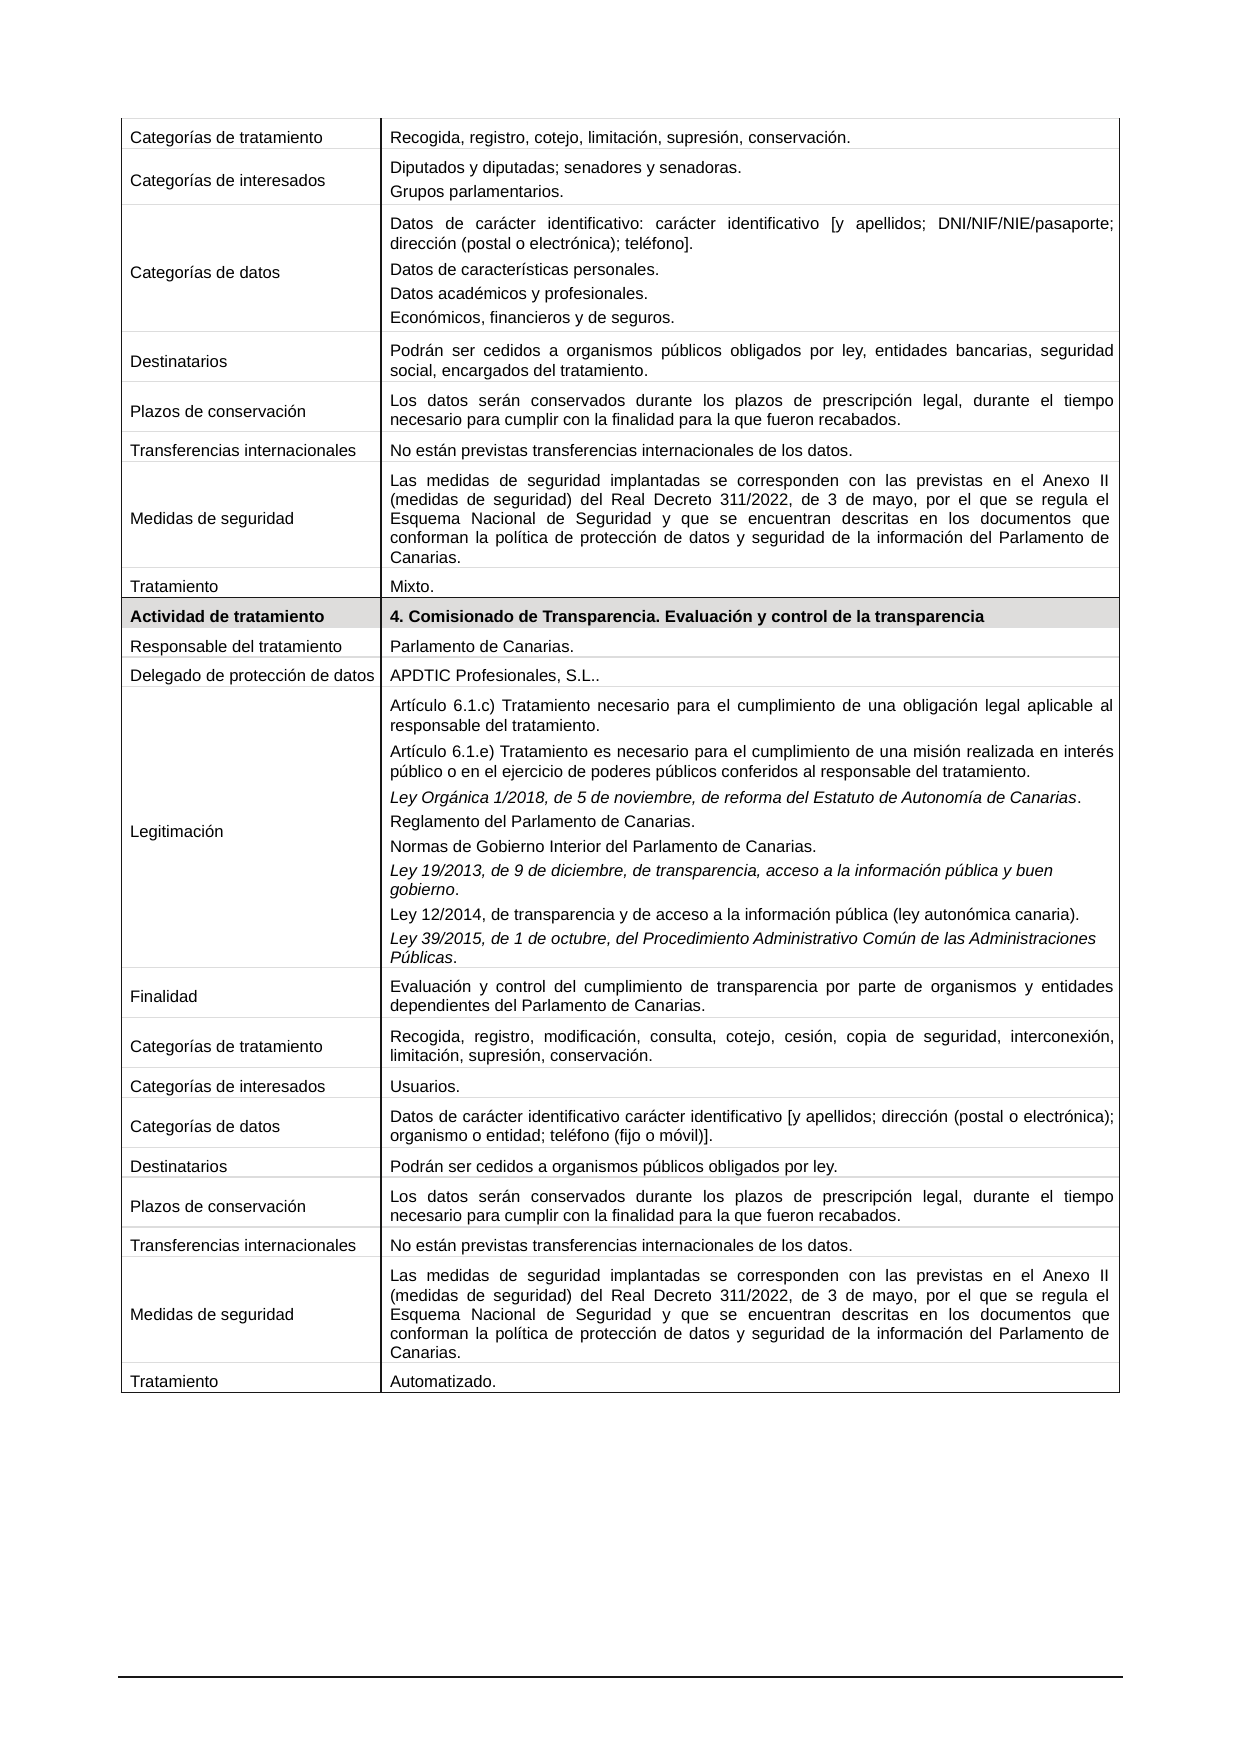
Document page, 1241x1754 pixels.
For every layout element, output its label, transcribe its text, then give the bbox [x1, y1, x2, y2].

table_cell Finalidad [122, 968, 380, 1017]
table_cell Podrán ser cedidos a organismos públicos obligados por ley. [382, 1148, 1119, 1176]
table_cell Diputados y diputadas; senadores y senadoras. Grupos parlamentarios. [382, 149, 1119, 204]
table_cell Categorías de tratamiento [122, 119, 380, 148]
table_cell Artículo 6.1.c) Tratamiento necesario para el cumplimiento de una obligación legal aplicable al responsable del tratamiento. Artículo 6.1.e) Tratamiento es necesario para el cumplimiento de una misión realizada en interés público o en el ejercicio de poderes públicos conferidos al responsable del tratamiento. Ley Orgánica 1/2018, de 5 de noviembre, de reforma del Estatuto de Autonomía de Canarias. Reglamento del Parlamento de Canarias. Normas de Gobierno Interior del Parlamento de Canarias. Ley 19/2013, de 9 de diciembre, de transparencia, acceso a la información pública y buen gobierno. Ley 12/2014, de transparencia y de acceso a la información pública (ley autonómica canaria). Ley 39/2015, de 1 de octubre, del Procedimiento Administrativo Común de las Administraciones Públicas. [382, 687, 1119, 967]
table_cell No están previstas transferencias internacionales de los datos. [382, 432, 1119, 461]
table_cell Delegado de protección de datos [122, 658, 380, 686]
table_cell Transferencias internacionales [122, 1228, 380, 1256]
table_cell Categorías de tratamiento [122, 1018, 380, 1067]
table_cell Evaluación y control del cumplimiento de transparencia por parte de organismos y entidades dependientes del Parlamento de Canarias. [382, 968, 1119, 1017]
table_cell Plazos de conservación [122, 382, 380, 431]
table_cell Mixto. [382, 568, 1119, 597]
table_cell Responsable del tratamiento [122, 628, 380, 656]
table_cell Datos de carácter identificativo: carácter identificativo [y apellidos; DNI/NIF/NIE/pasaporte; dirección (postal o electrónica); teléfono]. Datos de características personales. Datos académicos y profesionales. Económicos, financieros y de seguros. [382, 205, 1119, 331]
table_cell Actividad de tratamiento [122, 598, 380, 626]
table_cell Categorías de interesados [122, 1068, 380, 1097]
table_cell Usuarios. [382, 1068, 1119, 1097]
table_cell 4. Comisionado de Transparencia. Evaluación y control de la transparencia [382, 598, 1119, 626]
table_cell Recogida, registro, cotejo, limitación, supresión, conservación. [382, 119, 1119, 148]
table_cell Transferencias internacionales [122, 432, 380, 461]
table_cell Legitimación [122, 687, 380, 967]
table_cell Recogida, registro, modificación, consulta, cotejo, cesión, copia de seguridad, interconexión, limitación, supresión, conservación. [382, 1018, 1119, 1067]
table_cell Tratamiento [122, 1363, 380, 1392]
table_cell Automatizado. [382, 1363, 1119, 1392]
table_cell Las medidas de seguridad implantadas se corresponden con las previstas en el Anexo II (medidas de seguridad) del Real Decreto 311/2022, de 3 de mayo, por el que se regula el Esquema Nacional de Seguridad y que se encuentran descritas en los documentos que conforman la política de protección de datos y seguridad de la información del Parlamento de Canarias. [382, 1257, 1119, 1362]
table_cell Categorías de datos [122, 205, 380, 331]
table_cell No están previstas transferencias internacionales de los datos. [382, 1228, 1119, 1256]
table_cell Tratamiento [122, 568, 380, 597]
table_cell Las medidas de seguridad implantadas se corresponden con las previstas en el Anexo II (medidas de seguridad) del Real Decreto 311/2022, de 3 de mayo, por el que se regula el Esquema Nacional de Seguridad y que se encuentran descritas en los documentos que conforman la política de protección de datos y seguridad de la información del Parlamento de Canarias. [382, 462, 1119, 567]
table_cell Categorías de datos [122, 1098, 380, 1147]
table_cell Parlamento de Canarias. [382, 628, 1119, 656]
table_cell APDTIC Profesionales, S.L.. [382, 658, 1119, 686]
table_cell Medidas de seguridad [122, 1257, 380, 1362]
table_cell Los datos serán conservados durante los plazos de prescripción legal, durante el tiempo necesario para cumplir con la finalidad para la que fueron recabados. [382, 382, 1119, 431]
table_cell Destinatarios [122, 332, 380, 381]
table_cell Destinatarios [122, 1148, 380, 1176]
table_cell Los datos serán conservados durante los plazos de prescripción legal, durante el tiempo necesario para cumplir con la finalidad para la que fueron recabados. [382, 1178, 1119, 1226]
table_cell Podrán ser cedidos a organismos públicos obligados por ley, entidades bancarias, seguridad social, encargados del tratamiento. [382, 332, 1119, 381]
table_cell Plazos de conservación [122, 1178, 380, 1226]
table_cell Datos de carácter identificativo carácter identificativo [y apellidos; dirección (postal o electrónica); organismo o entidad; teléfono (fijo o móvil)]. [382, 1098, 1119, 1147]
table_cell Categorías de interesados [122, 149, 380, 204]
table_cell Medidas de seguridad [122, 462, 380, 567]
